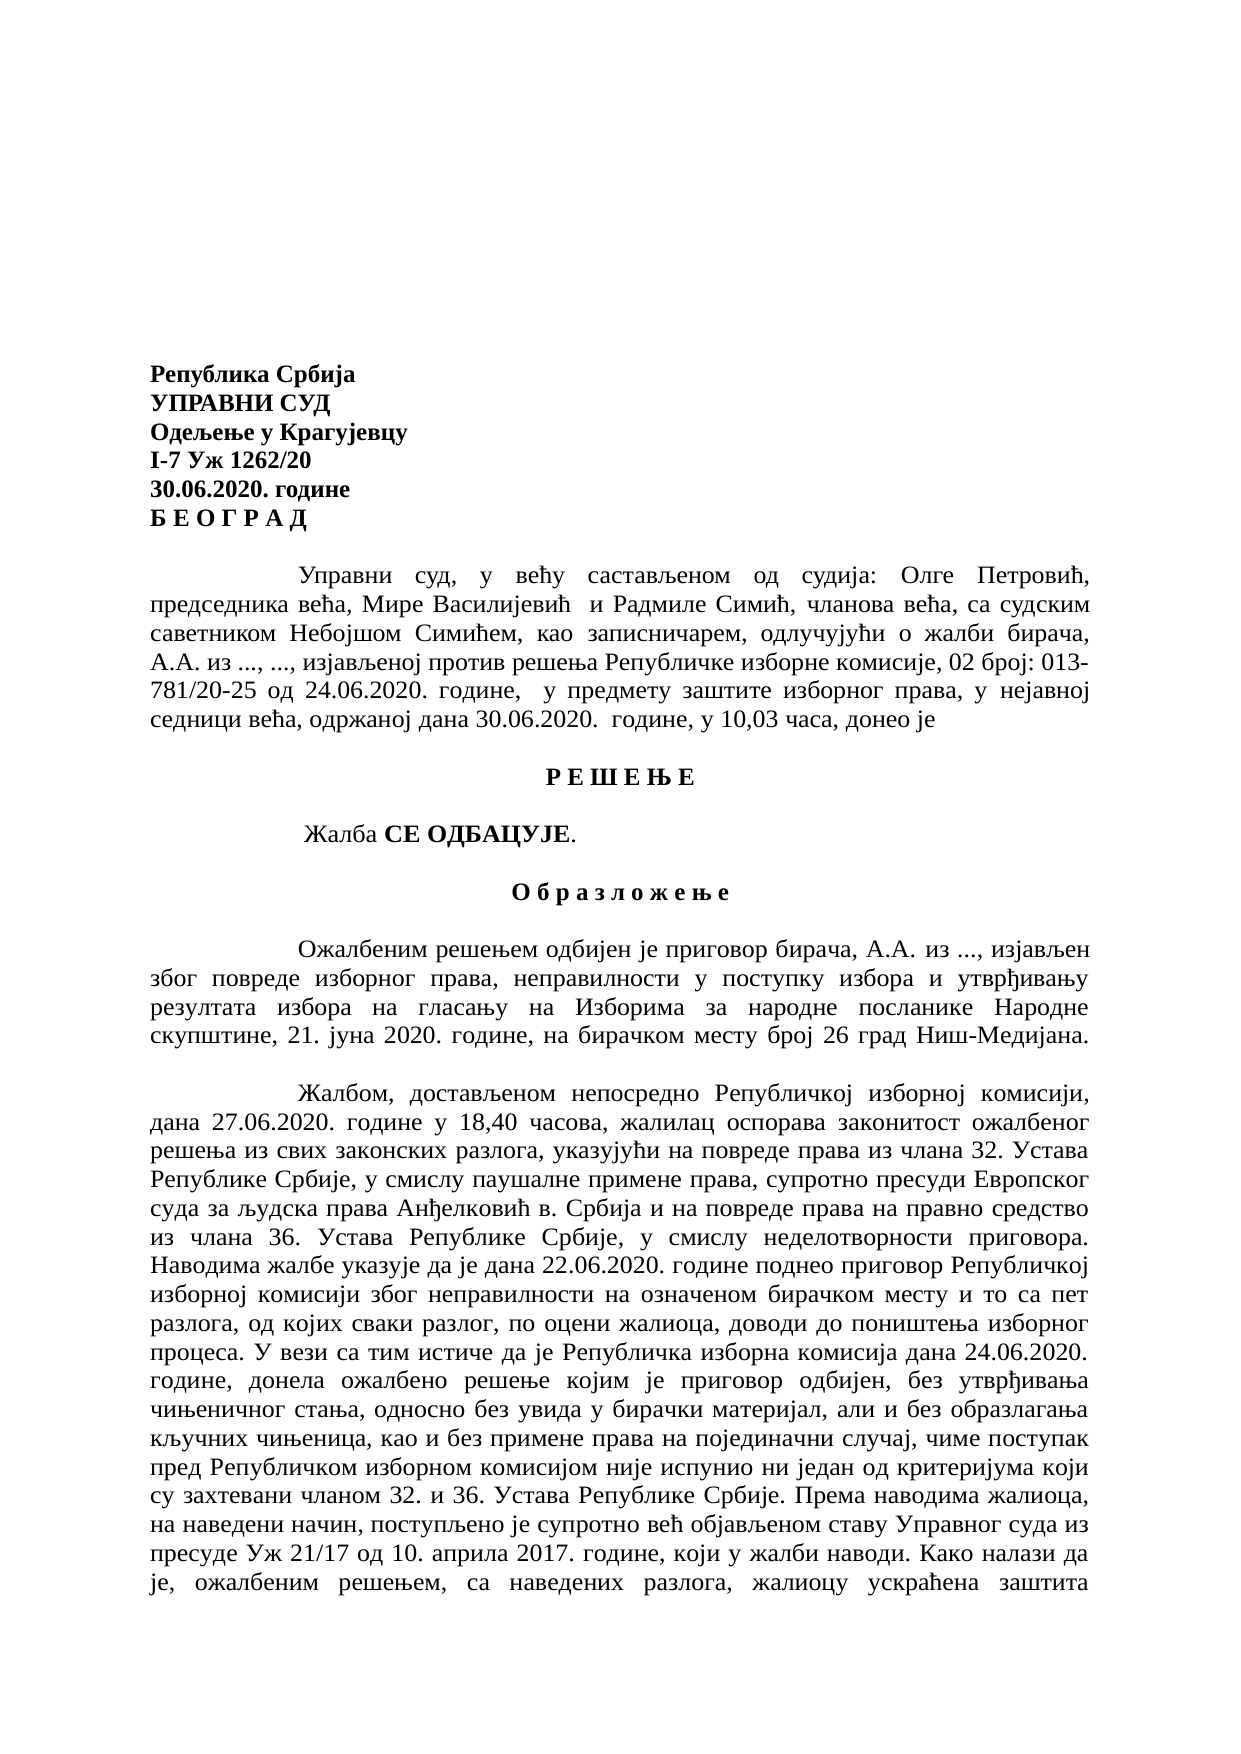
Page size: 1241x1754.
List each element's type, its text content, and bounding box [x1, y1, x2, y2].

text Управни суд, у већу састављеном од судија: Олге Петровић, председника већа, Мире Василијевић и Радмиле Симић, чланова већа, са судским саветником Небојшом Симићем, као записничарем, одлучујући о жалби бирача, A.A. из ..., ..., изјављеној против решења Републичке изборне комисије, 02 број: 013-781/20-25 од 24.06.2020. године, у предмету заштите изборног права, у нејавној седници већа, одржаној дана 30.06.2020. године, у 10,03 часа, донео је [150, 560, 1090, 733]
text УПРАВНИ СУД [150, 388, 1090, 417]
text Жалба СЕ ОДБАЦУЈЕ. [150, 819, 1090, 848]
text Р Е Ш Е Њ Е [150, 762, 1090, 790]
text Одељење у Крагујевцу [150, 417, 1090, 445]
text I-7 Уж 1262/20 [150, 445, 1090, 474]
text 30.06.2020. године [150, 474, 1090, 503]
text Ожалбеним решењем одбијен је приговор бирача, A.A. из ..., изјављен због повреде изборног права, неправилности у поступку избора и утврђивању резултата избора на гласању на Изборима за народне посланике Народне скупштине, 21. јуна 2020. године, на бирачком месту број 26 град Ниш-Медијана. [150, 934, 1090, 1078]
text Б Е О Г Р А Д [150, 503, 1090, 532]
text Република Србија [150, 148, 1090, 388]
text Жалбом, достављеном непосредно Републичкој изборној комисији, дана 27.06.2020. године у 18,40 часова, жалилац оспорава законитост ожалбеног решења из свих законских разлога, указујући на повреде права из члана 32. Устава Републике Србије, у смислу паушалне примене права, супротно пресуди Европског суда за људска права Анђелковић в. Србија и на повреде права на правно средство из члана 36. Устава Републике Србије, у смислу неделотворности приговора. Наводима жалбе указује да је дана 22.06.2020. године поднео приговор Републичкој изборној комисији због неправилности на означеном бирачком месту и то са пет разлога, од којих сваки разлог, по оцени жалиоца, доводи до поништења изборног процеса. У вези са тим истиче да је Републичка изборна комисија дана 24.06.2020. године, донела ожалбено решење којим је приговор одбијен, без утврђивања чињеничног стања, односно без увида у бирачки материјал, али и без образлагања кључних чињеница, као и без примене права на појединачни случај, чиме поступак пред Републичком изборном комисијом није испунио ни један од критеријума који су захтевани чланом 32. и 36. Устава Републике Србије. Према наводима жалиоца, на наведени начин, поступљено је супротно већ објављеном ставу Управног суда из пресуде Уж 21/17 од 10. априла 2017. године, који у жалби наводи. Како налази да је, ожалбеним решењем, са наведених разлога, жалиоцу ускраћена заштита [150, 1078, 1090, 1595]
text О б р а з л о ж е њ е [150, 877, 1090, 905]
